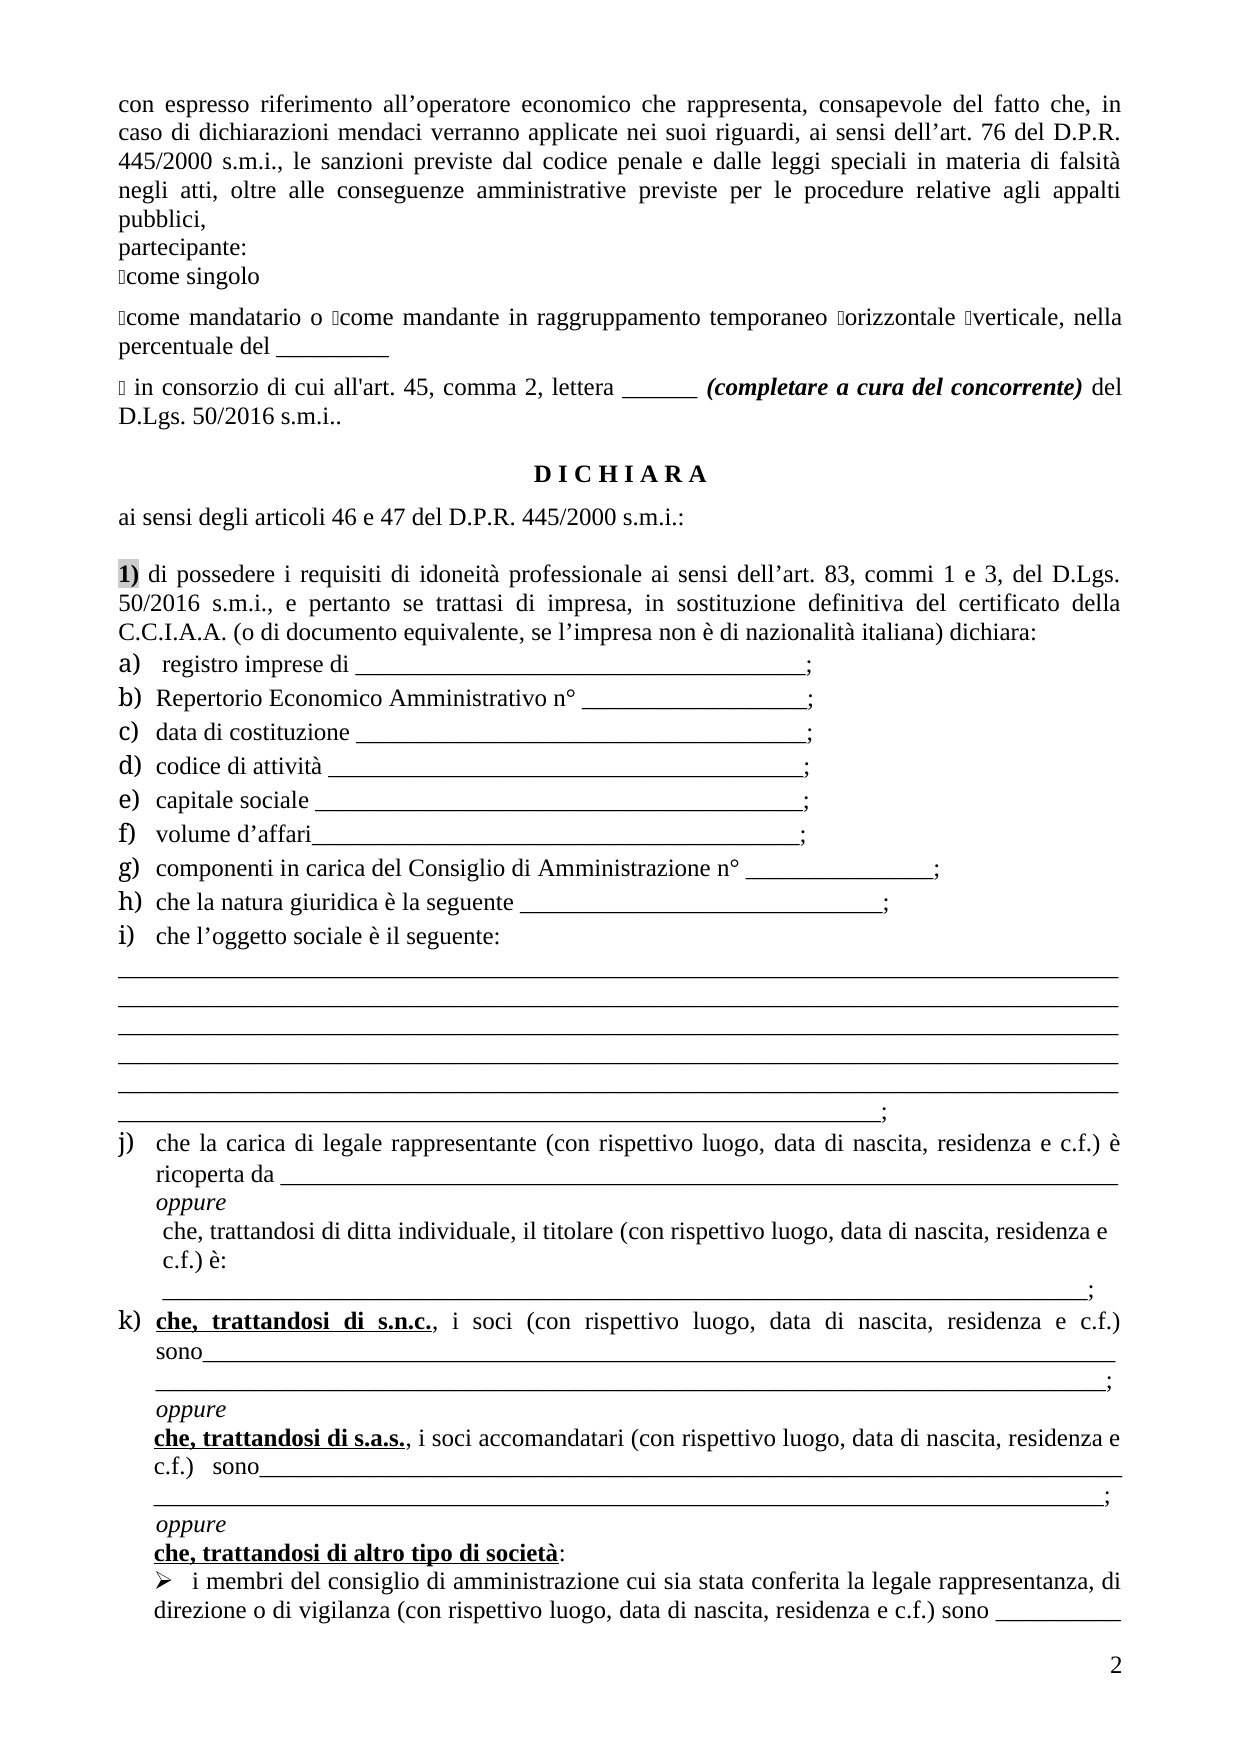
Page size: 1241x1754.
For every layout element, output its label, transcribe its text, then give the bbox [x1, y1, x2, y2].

list che l’oggetto sociale è il seguente: [118, 918, 1122, 952]
list che la natura giuridica è la seguente _____________________________; [118, 884, 1122, 918]
text come mandatario o come mandante in raggruppamento temporaneo orizzontale verticale, nella percentuale del _________ [118, 302, 1122, 360]
list che la carica di legale rappresentante (con rispettivo luogo, data di nascita, residenza e c.f.) è ricoperta da ___________________________________________________________________ [118, 1124, 1122, 1187]
subtitle D I C H I A R A [118, 459, 1122, 487]
list capitale sociale _______________________________________; [118, 782, 1122, 816]
list volume d’affari_______________________________________; [118, 816, 1122, 850]
text partecipante: [118, 232, 1122, 261]
text come singolo [118, 261, 1122, 290]
list Repertorio Economico Amministrativo n° __________________; [118, 679, 1122, 714]
text che, trattandosi di s.a.s., i soci accomandatari (con rispettivo luogo, data di nascita, residenza e c.f.) sono_____________________________________________________________________ ____________________________________________________________________________; [153, 1423, 1122, 1509]
text 1) di possedere i requisiti di idoneità professionale ai sensi dell’art. 83, commi 1 e 3, del D.Lgs. 50/2016 s.m.i., e pertanto se trattasi di impresa, in sostituzione definitiva del certificato della C.C.I.A.A. (o di documento equivalente, se l’impresa non è di nazionalità italiana) dichiara: [118, 559, 1122, 646]
text  in consorzio di cui all'art. 45, comma 2, lettera ______ (completare a cura del concorrente) del D.Lgs. 50/2016 s.m.i.. [118, 372, 1122, 430]
text che, trattandosi di altro tipo di società: [153, 1538, 1122, 1566]
text ai sensi degli articoli 46 e 47 del D.P.R. 445/2000 s.m.i.: [118, 502, 1122, 531]
text oppure [156, 1509, 1122, 1538]
list che, trattandosi di s.n.c., i soci (con rispettivo luogo, data di nascita, residenza e c.f.) sono_____________________________________________________________________________________________________________________________________________________; oppure [118, 1302, 1122, 1423]
text con espresso riferimento all’operatore economico che rappresenta, consapevole del fatto che, in caso di dichiarazioni mendaci verranno applicate nei suoi riguardi, ai sensi dell’art. 76 del D.P.R. 445/2000 s.m.i., le sanzioni previste dal codice penale e dalle leggi speciali in materia di falsità negli atti, oltre alle conseguenze amministrative previste per le procedure relative agli appalti pubblici, [118, 89, 1122, 232]
text _____________________________________________________________________________________________________________________________________________________________________________________________________________________________________________________________________________________________________________________________________________________________________________________________________________________________________________________________________________; [118, 952, 1122, 1124]
list data di costituzione ____________________________________; [118, 714, 1122, 748]
text che, trattandosi di ditta individuale, il titolare (con rispettivo luogo, data di nascita, residenza e c.f.) è: __________________________________________________________________________; [162, 1216, 1122, 1302]
list componenti in carica del Consiglio di Amministrazione n° _______________; [118, 850, 1122, 884]
list registro imprese di ____________________________________; [118, 646, 1122, 679]
text oppure [156, 1187, 1122, 1216]
list codice di attività ______________________________________; [118, 748, 1122, 782]
list i membri del consiglio di amministrazione cui sia stata conferita la legale rappresentanza, di direzione o di vigilanza (con rispettivo luogo, data di nascita, residenza e c.f.) sono __________ [153, 1566, 1122, 1624]
